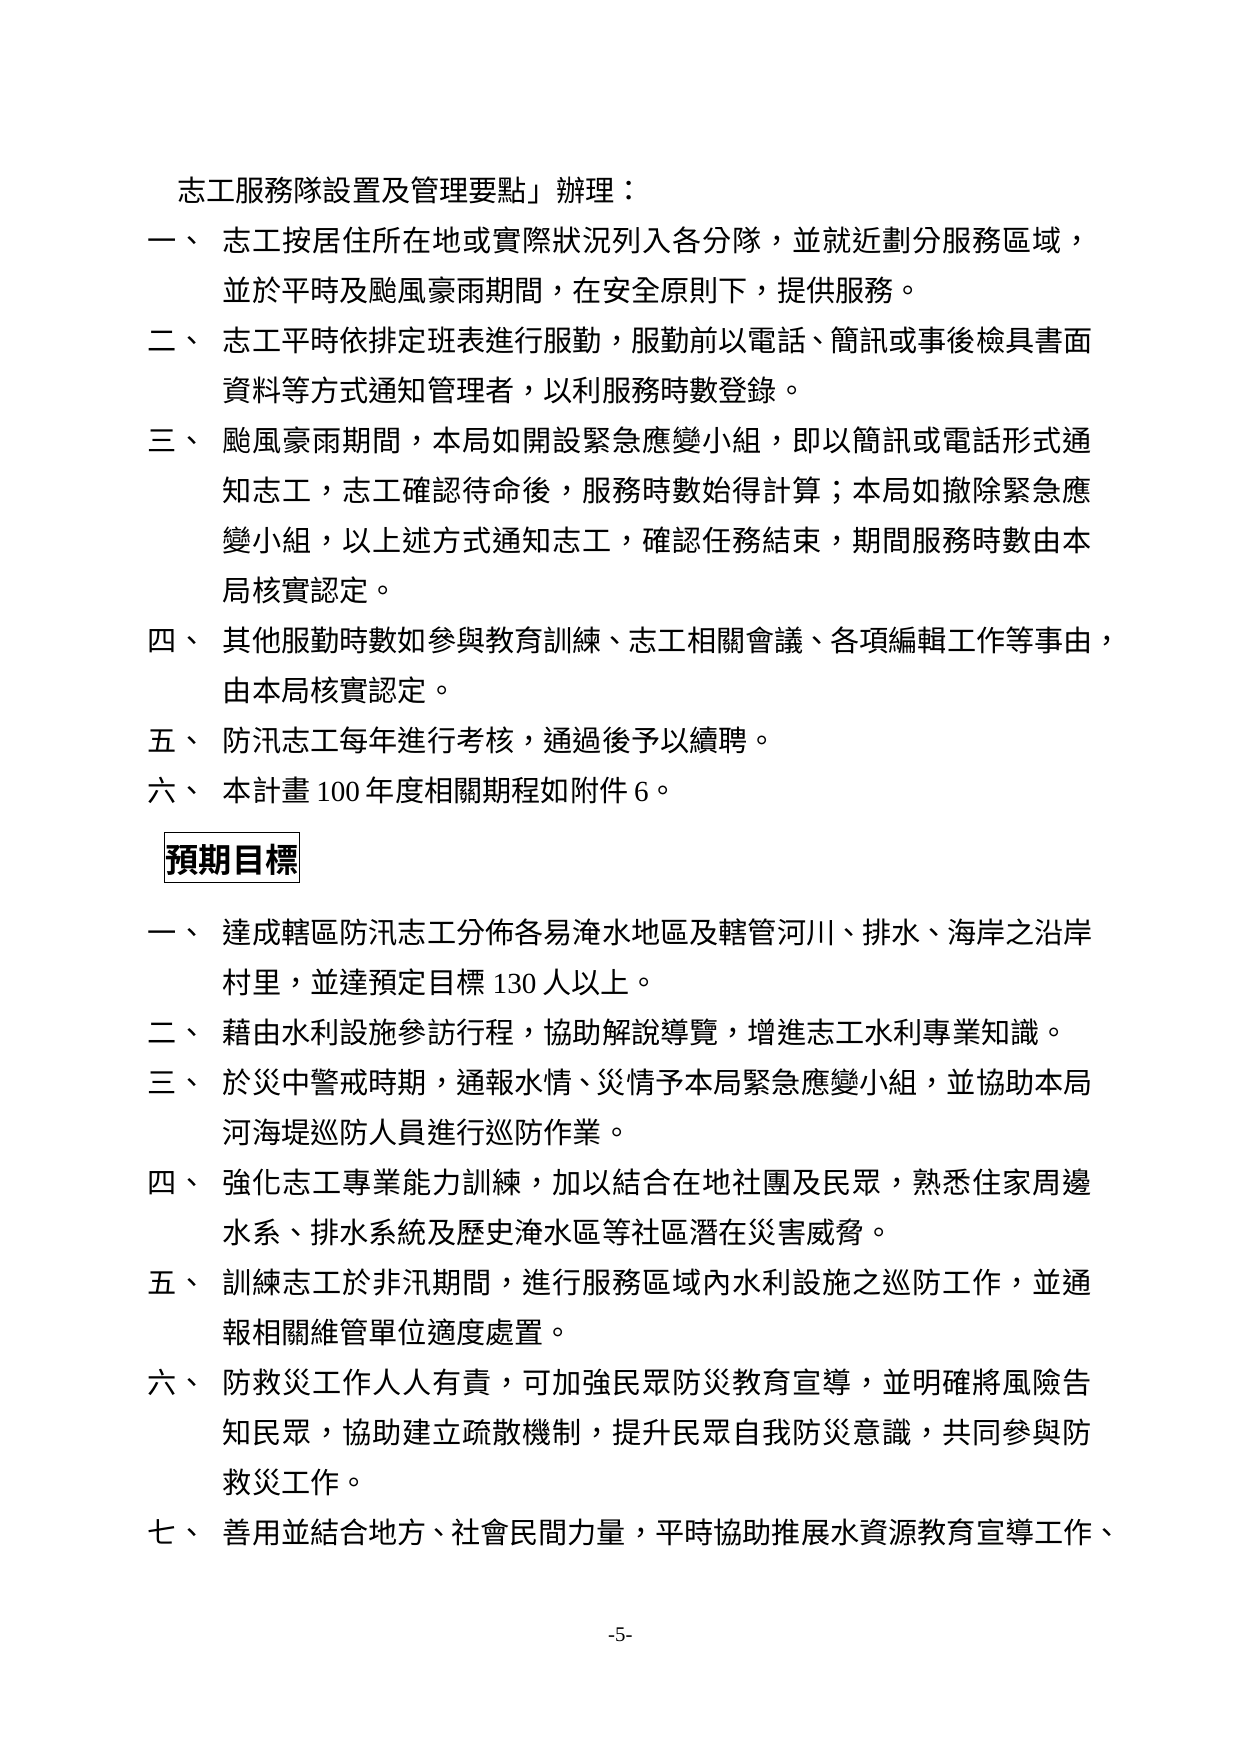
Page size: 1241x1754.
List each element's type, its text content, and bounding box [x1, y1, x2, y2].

list 本計畫100年度相關期程如附件6。 [148, 762, 1092, 812]
list 藉由水利設施參訪行程，協助解說導覽，增進志工水利專業知識。 [148, 1003, 1092, 1053]
list 颱風豪雨期間，本局如開設緊急應變小組，即以簡訊或電話形式通知志工，志工確認待命後，服務時數始得計算；本局如撤除緊急應變小組，以上述方式通知志工，確認任務結束，期間服務時數由本局核實認定。 [148, 412, 1092, 612]
list 志工按居住所在地或實際狀況列入各分隊，並就近劃分服務區域，並於平時及颱風豪雨期間，在安全原則下，提供服務。 [148, 212, 1092, 312]
text 志工服務隊設置及管理要點」辦理： [177, 166, 1092, 212]
list 其他服勤時數如參與教育訓練、志工相關會議、各項編輯工作等事由，由本局核實認定。 [148, 612, 1092, 712]
list 防汛志工每年進行考核，通過後予以續聘。 [148, 712, 1092, 762]
list 防救災工作人人有責，可加強民眾防災教育宣導，並明確將風險告知民眾，協助建立疏散機制，提升民眾自我防災意識，共同參與防救災工作。 [148, 1353, 1092, 1503]
text 預期目標 [148, 812, 1092, 903]
list 於災中警戒時期，通報水情、災情予本局緊急應變小組，並協助本局河海堤巡防人員進行巡防作業。 [148, 1053, 1092, 1153]
list 志工平時依排定班表進行服勤，服勤前以電話、簡訊或事後檢具書面資料等方式通知管理者，以利服務時數登錄。 [148, 312, 1092, 412]
list 訓練志工於非汛期間，進行服務區域內水利設施之巡防工作，並通報相關維管單位適度處置。 [148, 1253, 1092, 1353]
list 善用並結合地方、社會民間力量，平時協助推展水資源教育宣導工作、災時協助地方辦理防救災工作及民眾疏散撤離作業。 [148, 1503, 1092, 1553]
list 達成轄區防汛志工分佈各易淹水地區及轄管河川、排水、海岸之沿岸村里，並達預定目標 130人以上。 [148, 903, 1092, 1003]
list 強化志工專業能力訓練，加以結合在地社團及民眾，熟悉住家周邊水系、排水系統及歷史淹水區等社區潛在災害威脅。 [148, 1153, 1092, 1253]
